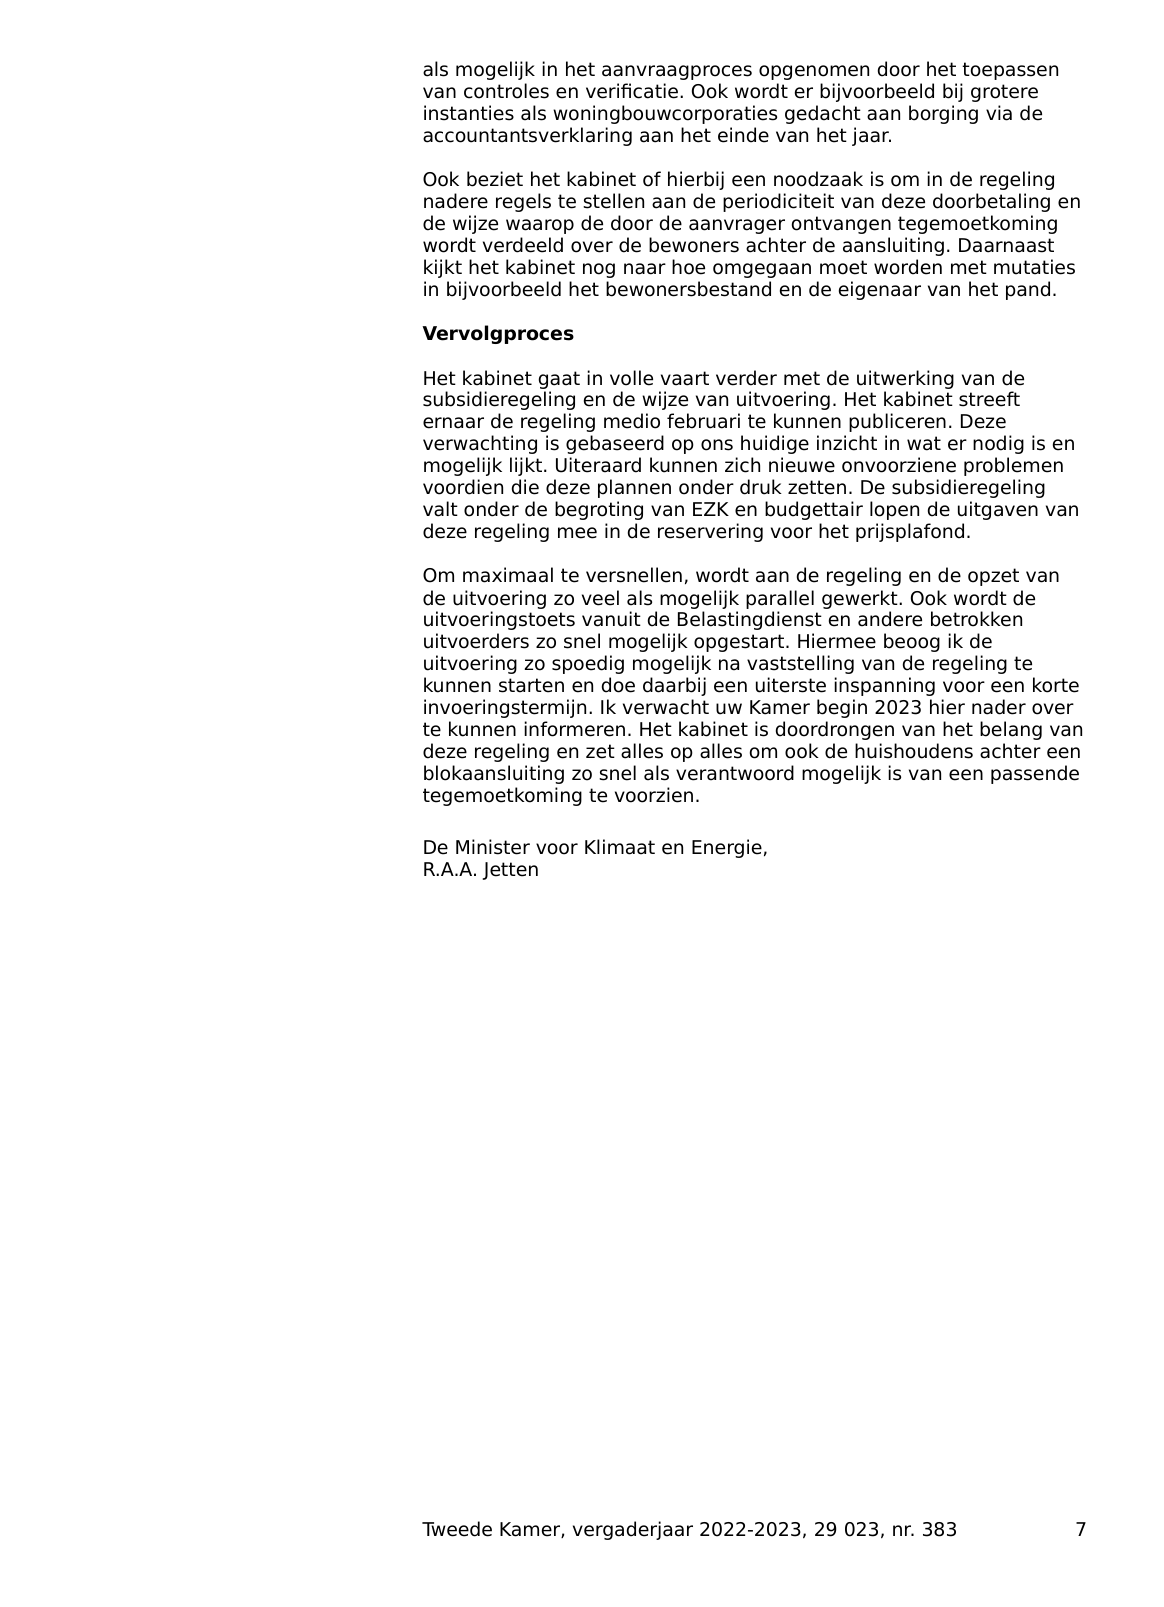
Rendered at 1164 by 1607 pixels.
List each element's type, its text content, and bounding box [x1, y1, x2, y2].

text Om maximaal te versnellen, wordt aan de regeling en de opzet van de uitvoering zo veel als mogelijk parallel gewerkt. Ook wordt de uitvoeringstoets vanuit de Belastingdienst en andere betrokken uitvoerders zo snel mogelijk opgestart. Hiermee beoog ik de uitvoering zo spoedig mogelijk na vaststelling van de regeling te kunnen starten en doe daarbij een uiterste inspanning voor een korte invoeringstermijn. Ik verwacht uw Kamer begin 2023 hier nader over te kunnen informeren. Het kabinet is doordrongen van het belang van deze regeling en zet alles op alles om ook de huishoudens achter een blokaansluiting zo snel als verantwoord mogelijk is van een passende tegemoetkoming te voorzien. [422, 565, 1087, 807]
text Ook beziet het kabinet of hierbij een noodzaak is om in de regeling nadere regels te stellen aan de periodiciteit van deze doorbetaling en de wijze waarop de door de aanvrager ontvangen tegemoetkoming wordt verdeeld over de bewoners achter de aansluiting. Daarnaast kijkt het kabinet nog naar hoe omgegaan moet worden met mutaties in bijvoorbeeld het bewonersbestand en de eigenaar van het pand. [422, 169, 1087, 301]
text De Minister voor Klimaat en Energie, R.A.A. Jetten [422, 837, 1087, 881]
subtitle Vervolgproces [422, 323, 1087, 345]
text als mogelijk in het aanvraagproces opgenomen door het toepassen van controles en verificatie. Ook wordt er bijvoorbeeld bij grotere instanties als woningbouwcorporaties gedacht aan borging via de accountantsverklaring aan het einde van het jaar. [422, 59, 1087, 147]
text Het kabinet gaat in volle vaart verder met de uitwerking van de subsidieregeling en de wijze van uitvoering. Het kabinet streeft ernaar de regeling medio februari te kunnen publiceren. Deze verwachting is gebaseerd op ons huidige inzicht in wat er nodig is en mogelijk lijkt. Uiteraard kunnen zich nieuwe onvoorziene problemen voordien die deze plannen onder druk zetten. De subsidieregeling valt onder de begroting van EZK en budgettair lopen de uitgaven van deze regeling mee in de reservering voor het prijsplafond. [422, 367, 1087, 543]
